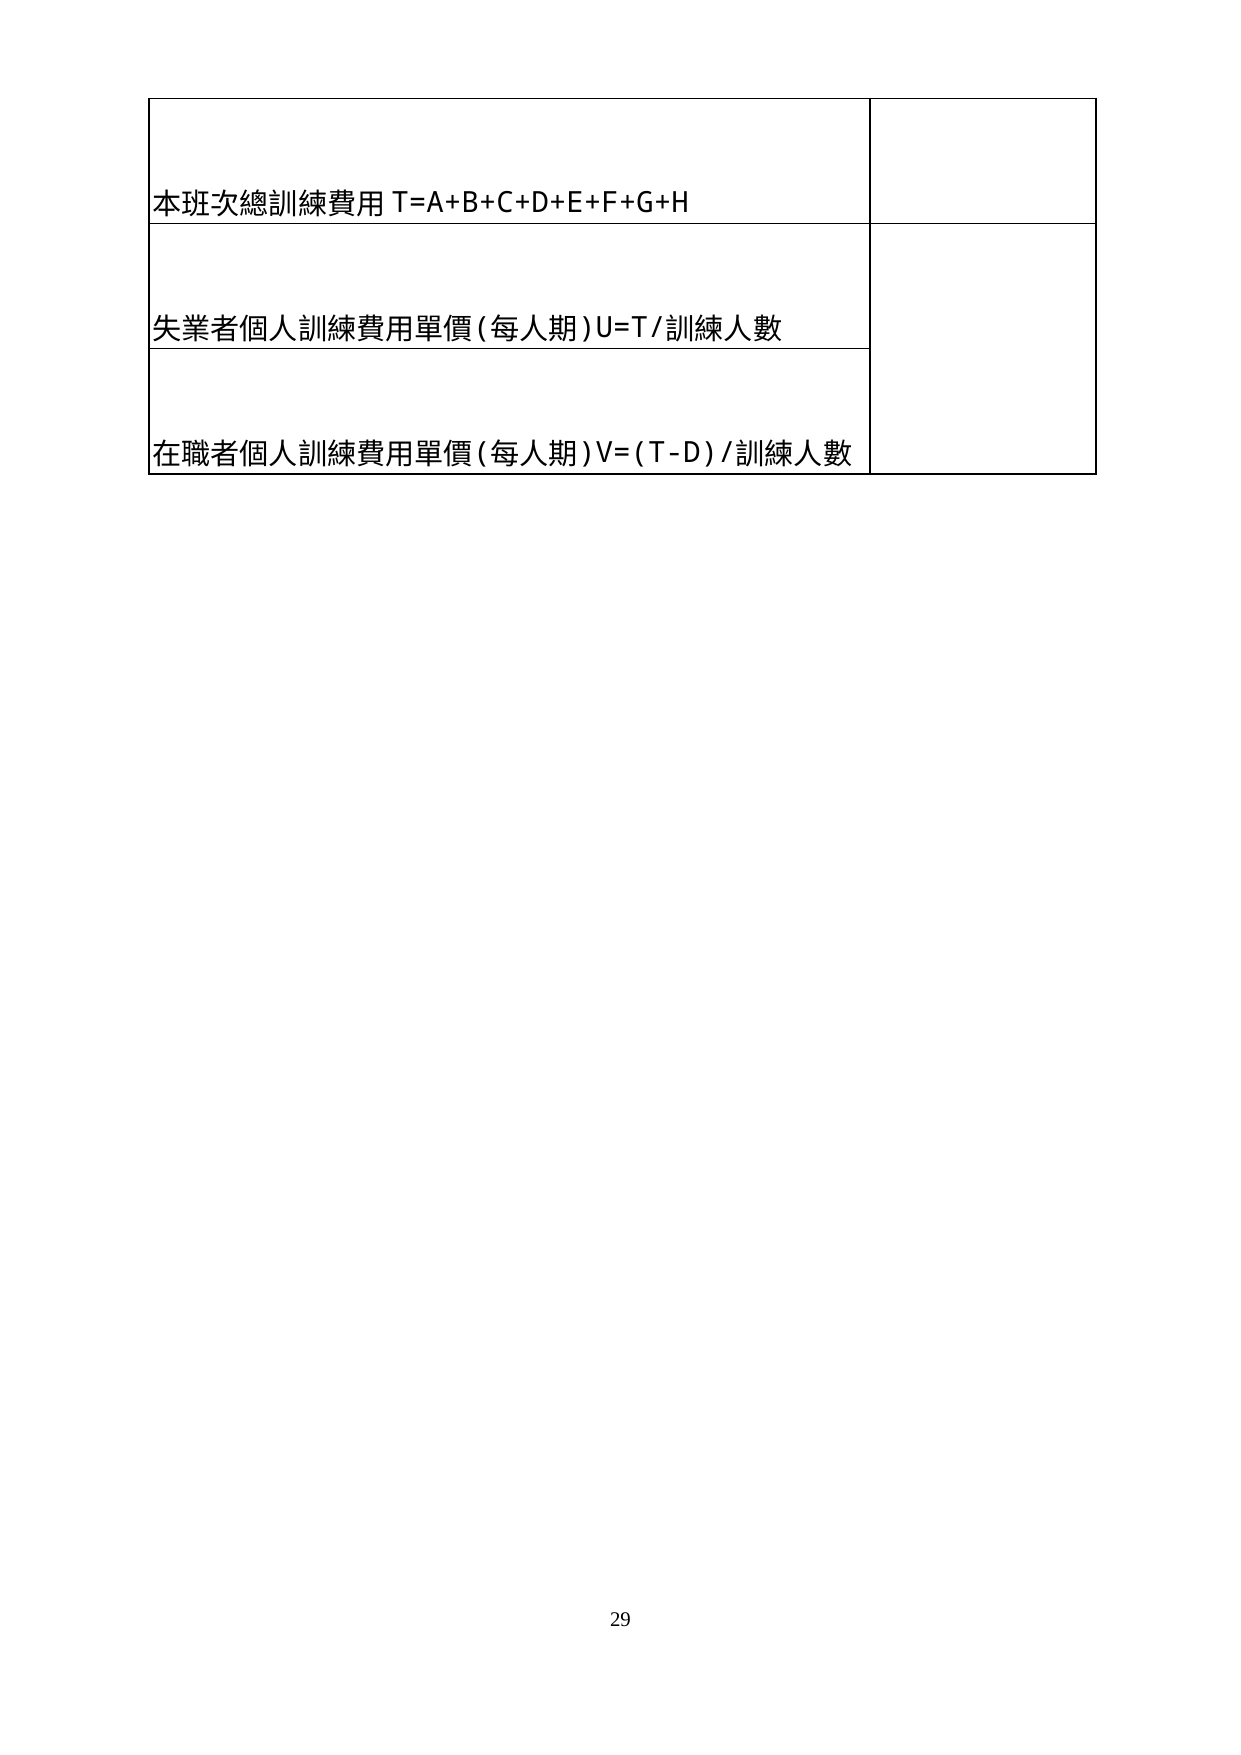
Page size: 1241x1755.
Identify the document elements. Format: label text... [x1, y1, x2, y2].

table_cell [871, 224, 1095, 347]
table_cell 本班次總訓練費用T=A+B+C+D+E+F+G+H [150, 99, 869, 222]
table_cell 失業者個人訓練費用單價(每人期)U=T/訓練人數 [150, 224, 869, 347]
table_cell 在職者個人訓練費用單價(每人期)V=(T-D)/訓練人數 [150, 349, 869, 472]
table_cell [871, 99, 1095, 222]
table_cell [871, 348, 1095, 472]
